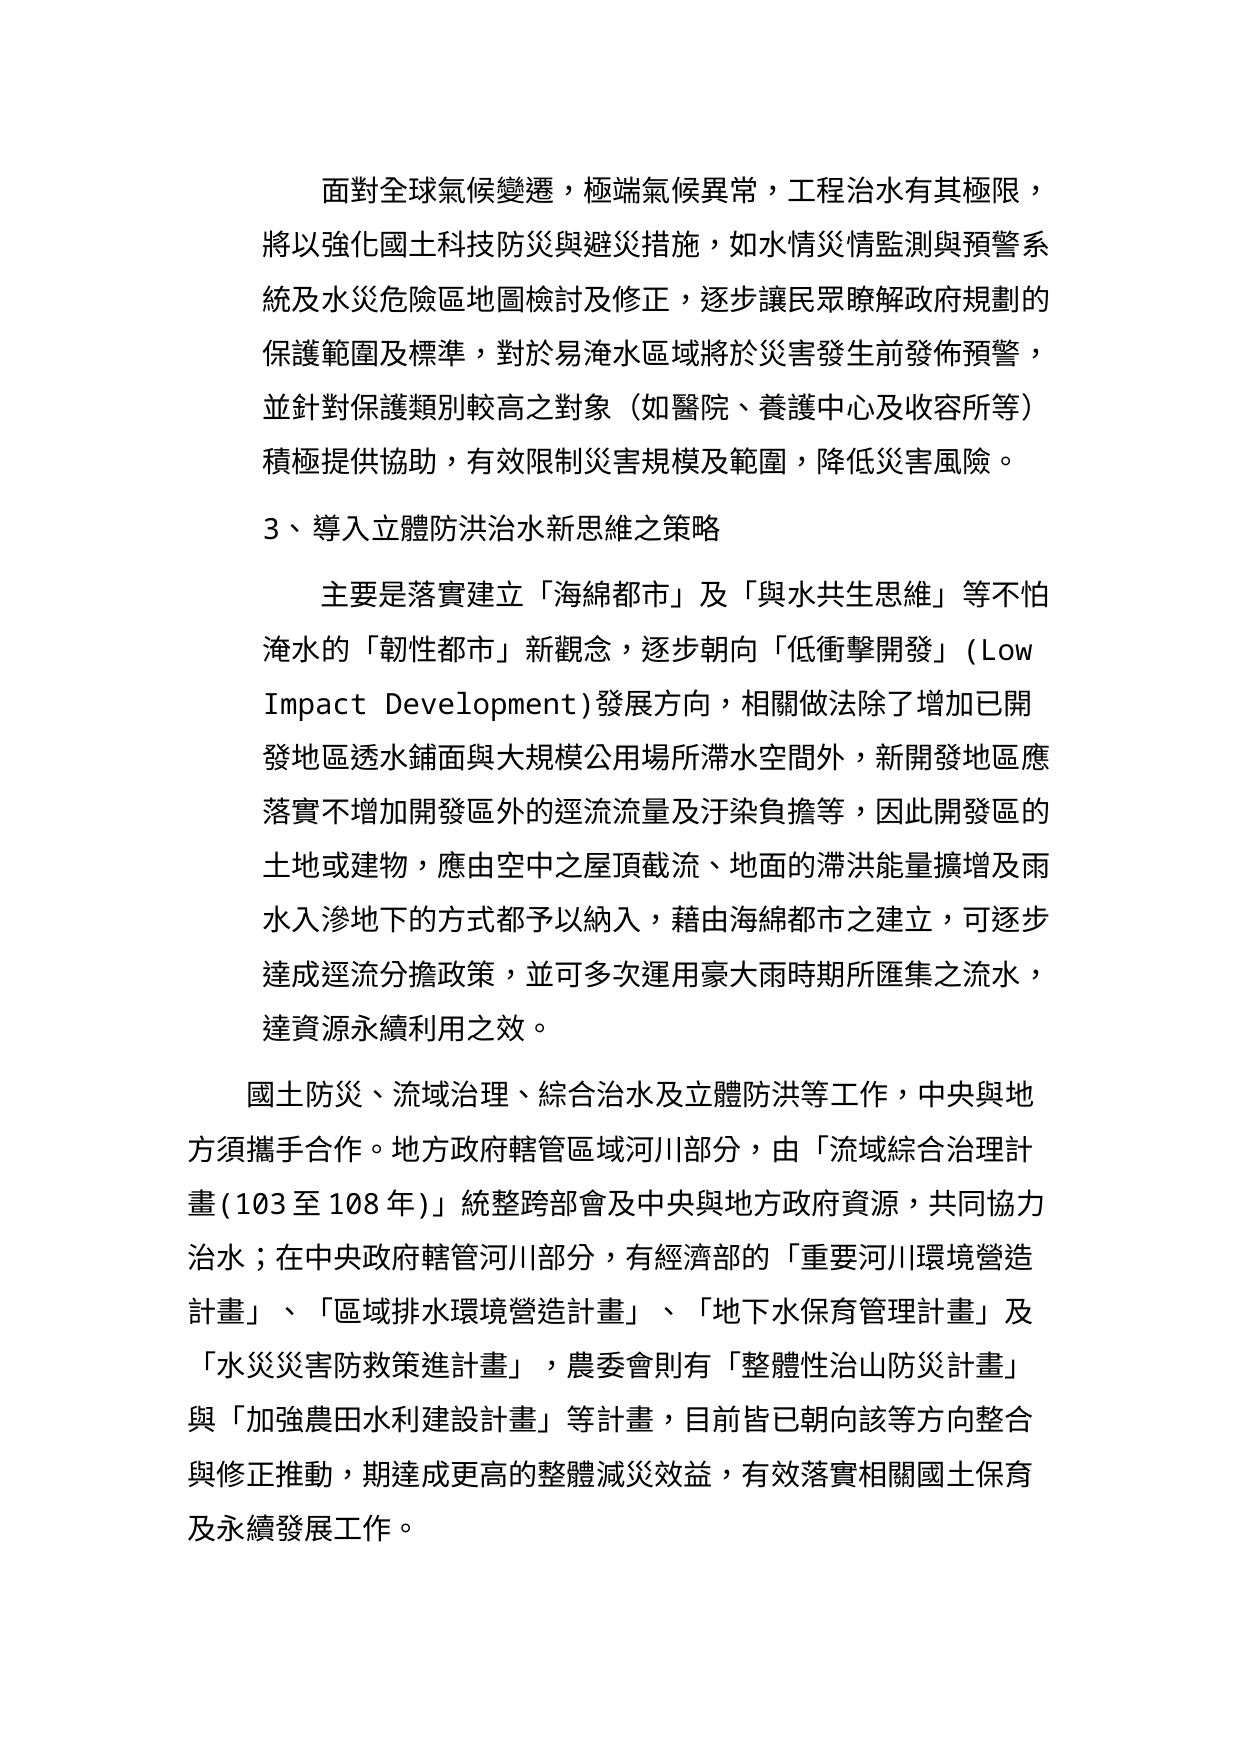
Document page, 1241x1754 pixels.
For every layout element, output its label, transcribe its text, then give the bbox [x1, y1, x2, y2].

text 主要是落實建立「海綿都市」及「與水共生思維」等不怕淹水的「韌性都市」新觀念，逐步朝向「低衝擊開發」(Low Impact Development)發展方向，相關做法除了增加已開發地區透水鋪面與大規模公用場所滯水空間外，新開發地區應落實不增加開發區外的逕流流量及汙染負擔等，因此開發區的土地或建物，應由空中之屋頂截流、地面的滯洪能量擴增及雨水入滲地下的方式都予以納入，藉由海綿都市之建立，可逐步達成逕流分擔政策，並可多次運用豪大雨時期所匯集之流水，達資源永續利用之效。 [262, 562, 1053, 1050]
text 面對全球氣候變遷，極端氣候異常，工程治水有其極限，將以強化國土科技防災與避災措施，如水情災情監測與預警系統及水災危險區地圖檢討及修正，逐步讓民眾瞭解政府規劃的保護範圍及標準，對於易淹水區域將於災害發生前發佈預警，並針對保護類別較高之對象（如醫院、養護中心及收容所等）積極提供協助，有效限制災害規模及範圍，降低災害風險。 [262, 158, 1053, 483]
list 導入立體防洪治水新思維之策略 [262, 496, 1053, 550]
text 國土防災、流域治理、綜合治水及立體防洪等工作，中央與地方須攜手合作。地方政府轄管區域河川部分，由「流域綜合治理計畫(103至108年)」統整跨部會及中央與地方政府資源，共同協力治水；在中央政府轄管河川部分，有經濟部的「重要河川環境營造計畫」、「區域排水環境營造計畫」、「地下水保育管理計畫」及「水災災害防救策進計畫」，農委會則有「整體性治山防災計畫」與「加強農田水利建設計畫」等計畫，目前皆已朝向該等方向整合與修正推動，期達成更高的整體減災效益，有效落實相關國土保育及永續發展工作。 [187, 1062, 1053, 1550]
